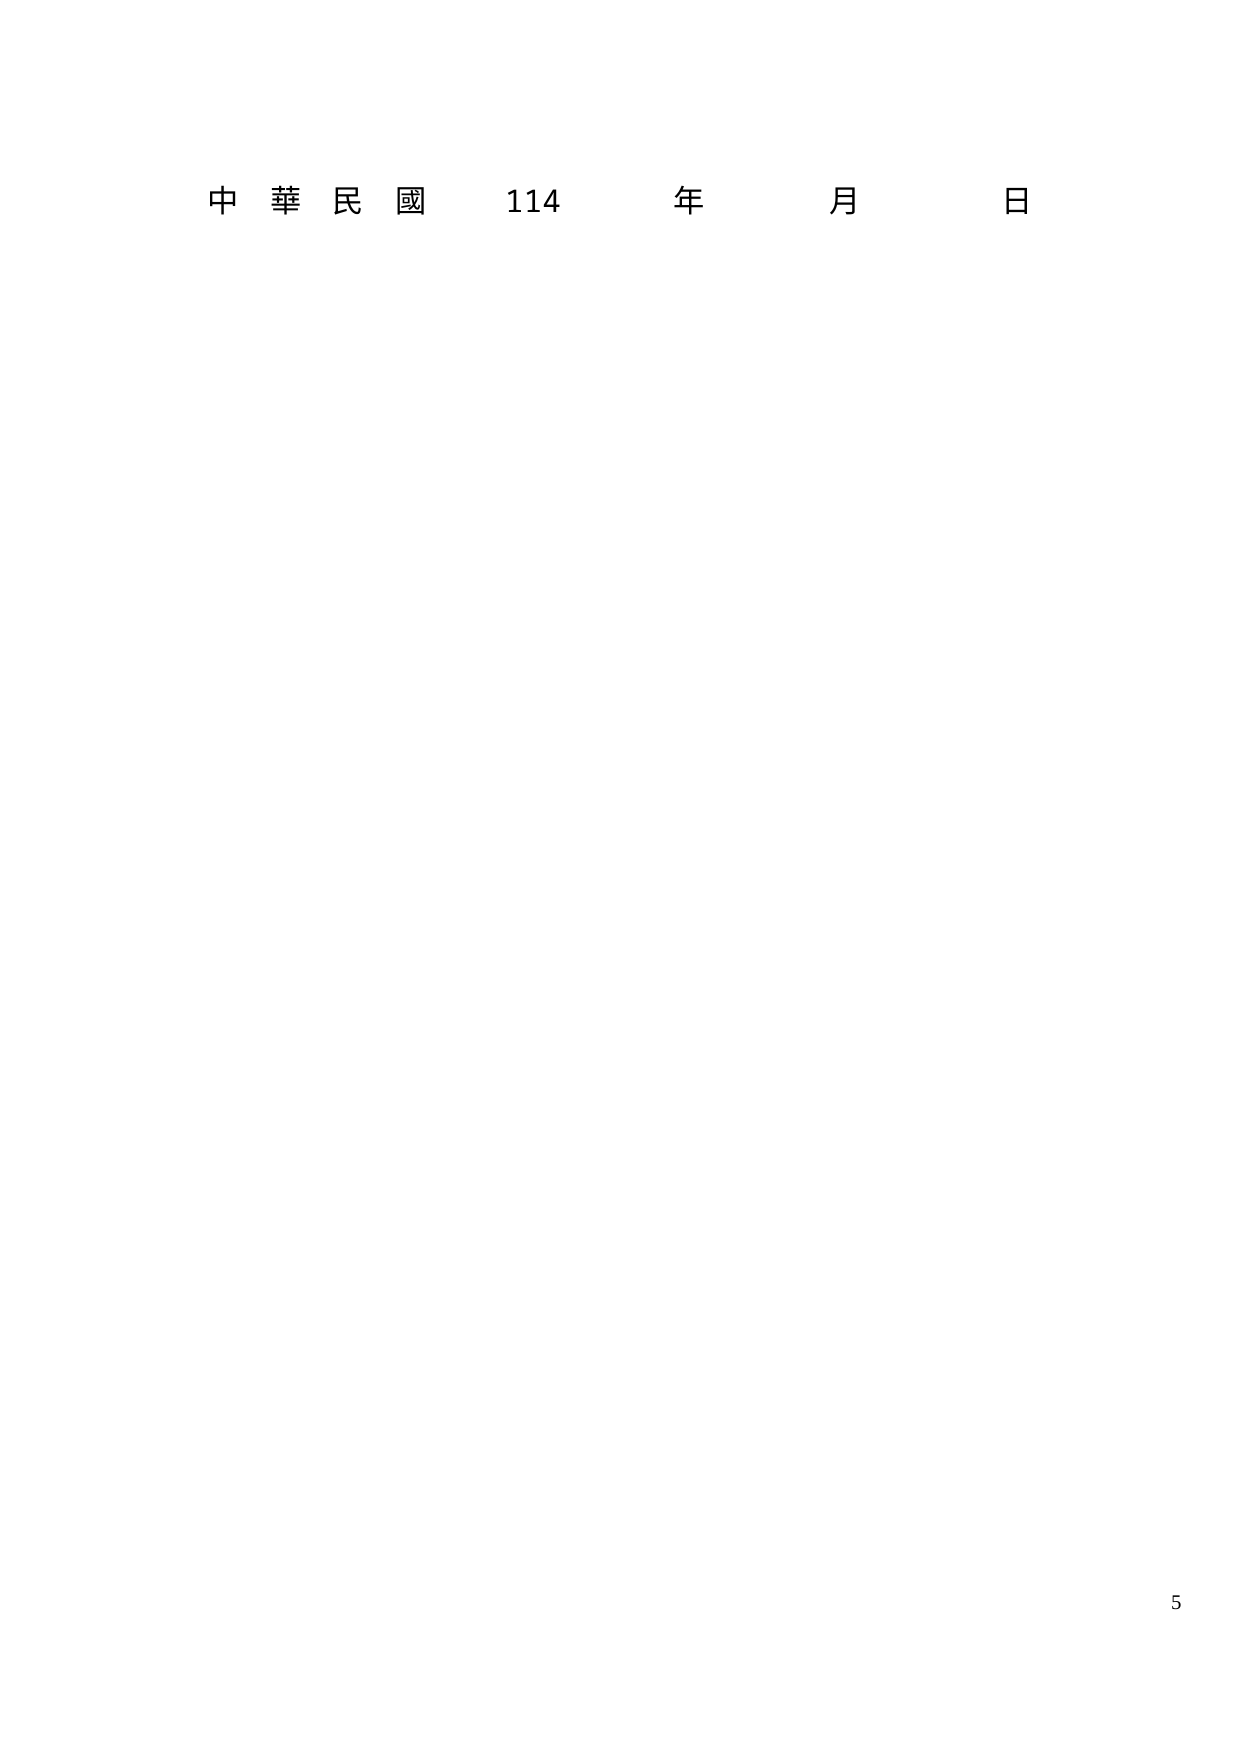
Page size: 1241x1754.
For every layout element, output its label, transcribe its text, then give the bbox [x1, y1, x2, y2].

text 中 華 民 國 114 年 月 日 [59, 157, 1181, 220]
